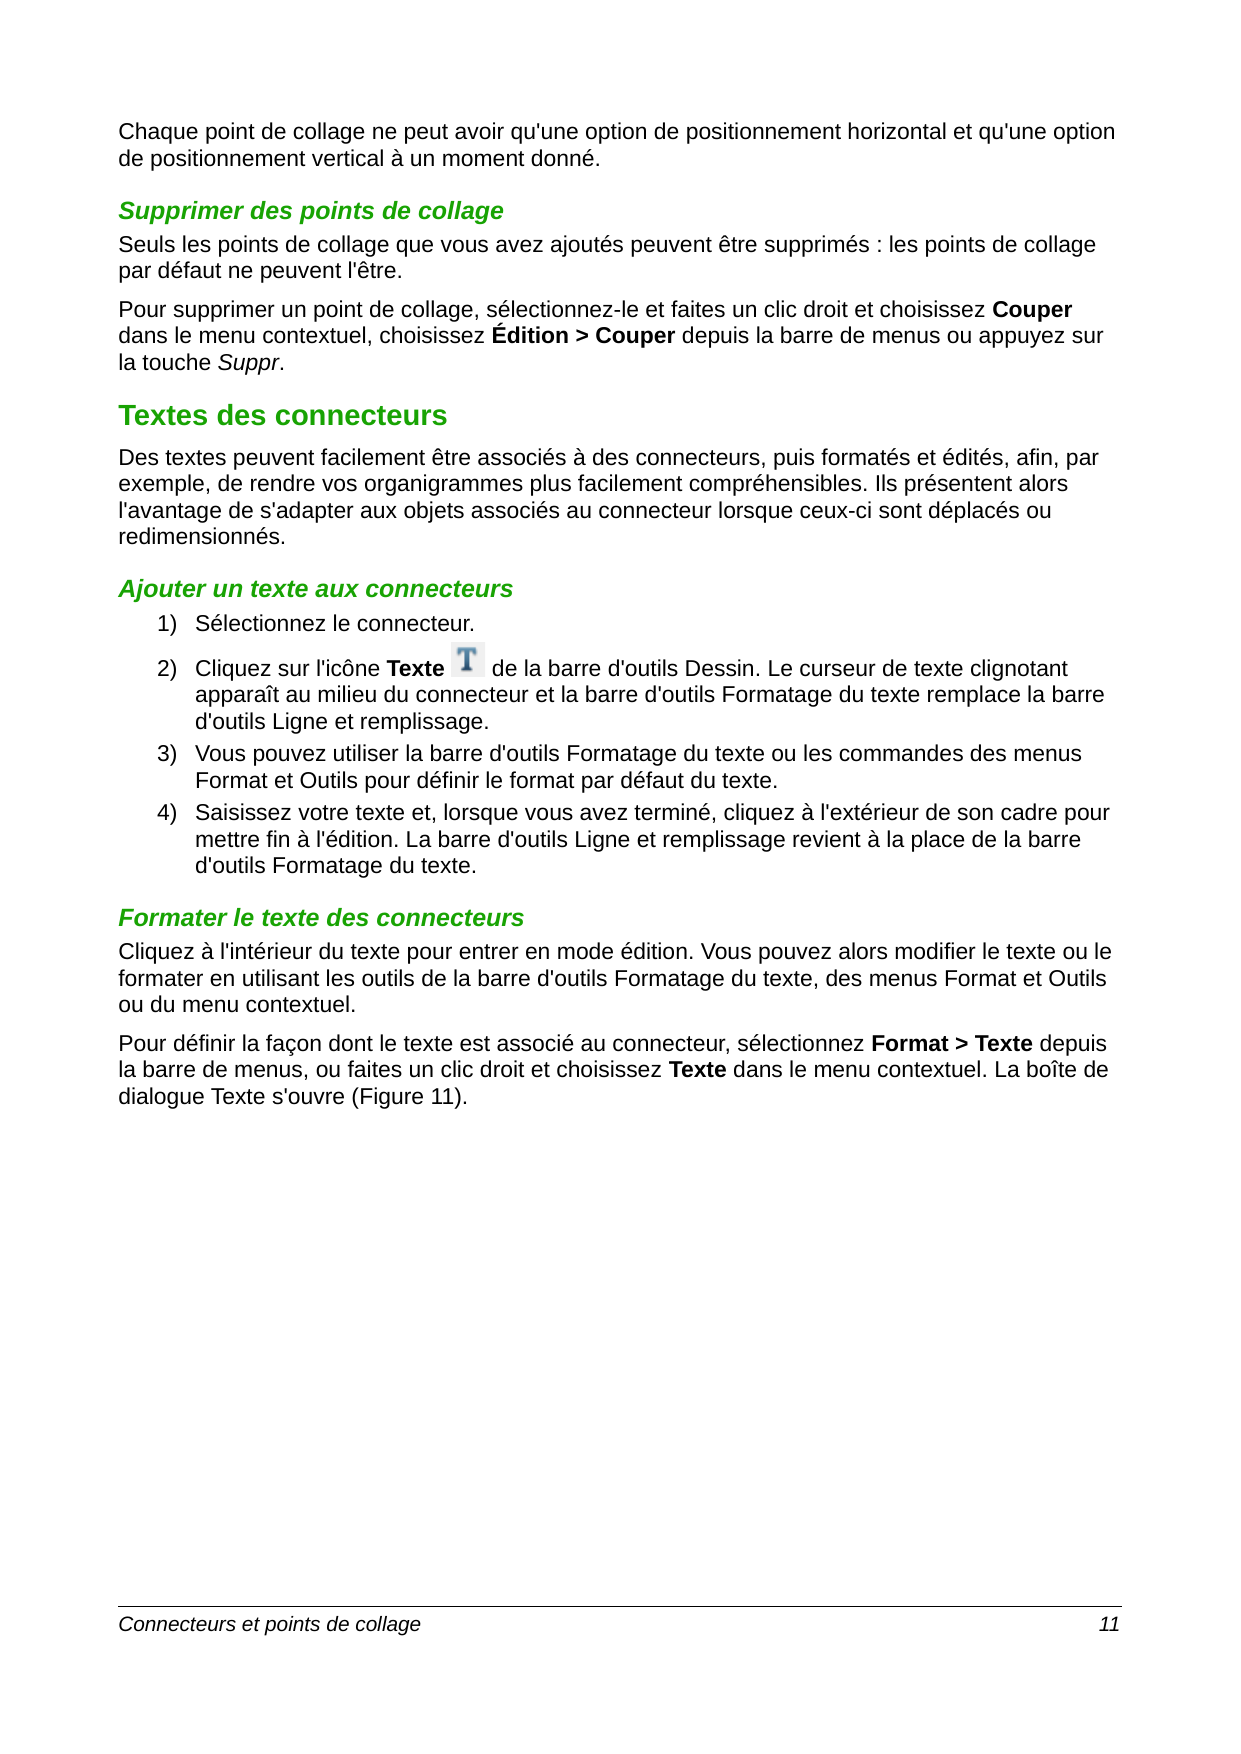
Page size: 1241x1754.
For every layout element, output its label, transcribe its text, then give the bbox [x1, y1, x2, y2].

subtitle Textes des connecteurs [118, 398, 1122, 432]
text Seuls les points de collage que vous avez ajoutés peuvent être supprimés : les points de collage par défaut ne peuvent l'être. [118, 231, 1122, 283]
list Cliquez sur l'icône Texte de la barre d'outils Dessin. Le curseur de texte clignotant apparaît au milieu du connecteur et la barre d'outils Formatage du texte remplace la barre d'outils Ligne et remplissage. [177, 642, 1122, 734]
text Chaque point de collage ne peut avoir qu'une option de positionnement horizontal et qu'une option de positionnement vertical à un moment donné. [118, 118, 1122, 171]
list Saisissez votre texte et, lorsque vous avez terminé, cliquez à l'extérieur de son cadre pour mettre fin à l'édition. La barre d'outils Ligne et remplissage revient à la place de la barre d'outils Formatage du texte. [177, 799, 1122, 878]
subtitle Supprimer des points de collage [118, 196, 1122, 224]
subtitle Ajouter un texte aux connecteurs [118, 574, 1122, 603]
text Des textes peuvent facilement être associés à des connecteurs, puis formatés et édités, afin, par exemple, de rendre vos organigrammes plus facilement compréhensibles. Ils présentent alors l'avantage de s'adapter aux objets associés au connecteur lorsque ceux-ci sont déplacés ou redimensionnés. [118, 444, 1122, 549]
subtitle Formater le texte des connecteurs [118, 903, 1122, 932]
list Vous pouvez utiliser la barre d'outils Formatage du texte ou les commandes des menus Format et Outils pour définir le format par défaut du texte. [177, 740, 1122, 793]
picture [451, 642, 486, 677]
list Sélectionnez le connecteur. [177, 609, 1122, 636]
text Pour supprimer un point de collage, sélectionnez-le et faites un clic droit et choisissez Couper dans le menu contextuel, choisissez Édition > Couper depuis la barre de menus ou appuyez sur la touche Suppr. [118, 296, 1122, 375]
text Cliquez à l'intérieur du texte pour entrer en mode édition. Vous pouvez alors modifier le texte ou le formater en utilisant les outils de la barre d'outils Formatage du texte, des menus Format et Outils ou du menu contextuel. [118, 938, 1122, 1017]
text Pour définir la façon dont le texte est associé au connecteur, sélectionnez Format > Texte depuis la barre de menus, ou faites un clic droit et choisissez Texte dans le menu contextuel. La boîte de dialogue Texte s'ouvre (Figure 11). [118, 1030, 1122, 1109]
